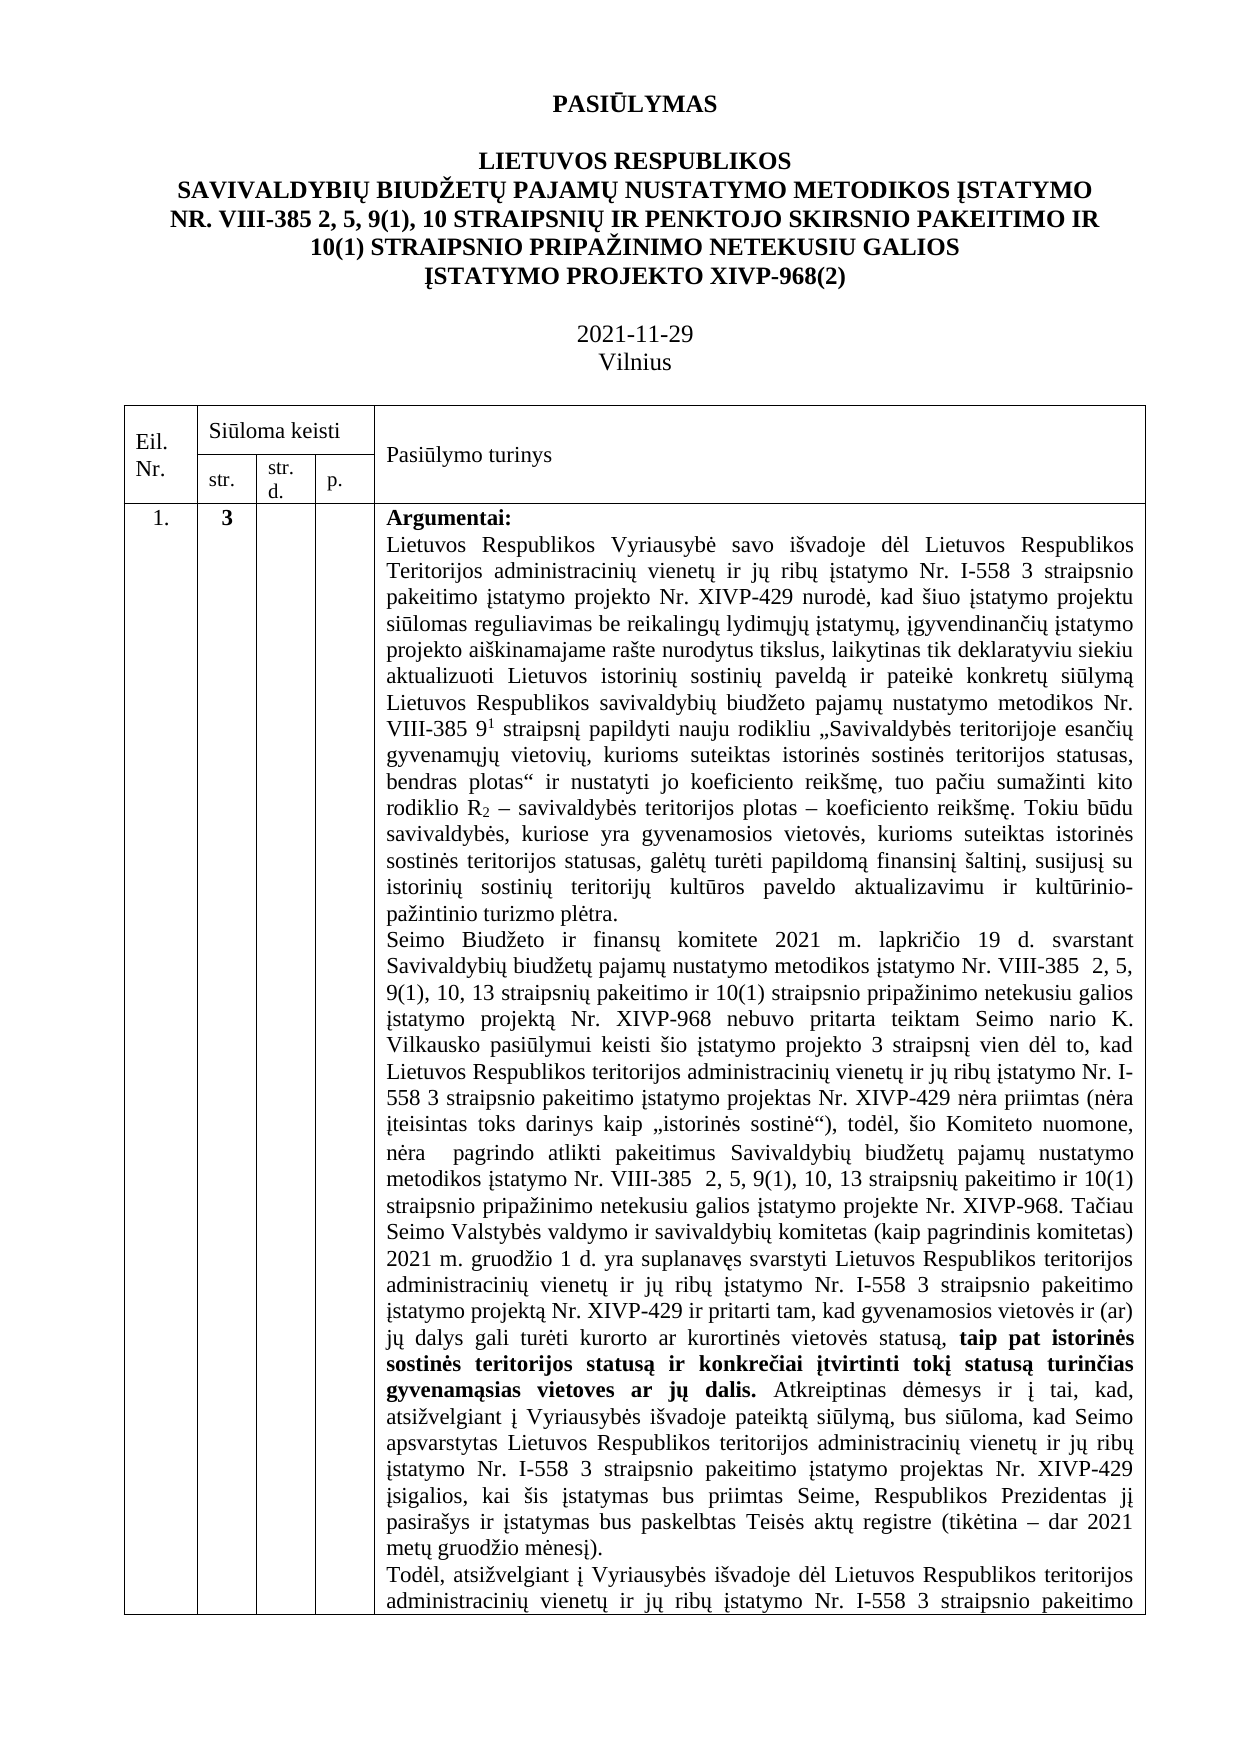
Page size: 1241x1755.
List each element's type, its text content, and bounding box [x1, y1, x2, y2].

table_cell p. [316, 455, 374, 503]
table_cell 3 [198, 504, 256, 1613]
text PASIŪLYMAS [89, 89, 1181, 117]
text 2021-11-29 [89, 319, 1181, 347]
table_cell str. d. [257, 455, 315, 503]
text Vilnius [89, 347, 1181, 376]
text LIETUVOS RESPUBLIKOS [89, 146, 1181, 175]
text ĮSTATYMO PROJEKTO XIVP-968(2) [89, 261, 1181, 290]
text SAVIVALDYBIŲ BIUDŽETŲ PAJAMŲ NUSTATYMO METODIKOS ĮSTATYMO [89, 175, 1181, 204]
table_cell [316, 504, 374, 1613]
table_cell str. [198, 455, 256, 503]
table_header Siūloma keisti [198, 406, 374, 454]
table_cell Argumentai: Lietuvos Respublikos Vyriausybė savo išvadoje dėl Lietuvos Respublikos Teritorijos administracinių vienetų ir jų ribų įstatymo Nr. I-558 3 straipsnio pakeitimo įstatymo projekto Nr. XIVP-429 nurodė, kad šiuo įstatymo projektu siūlomas reguliavimas be reikalingų lydimųjų įstatymų, įgyvendinančių įstatymo projekto aiškinamajame rašte nurodytus tikslus, laikytinas tik deklaratyviu siekiu aktualizuoti Lietuvos istorinių sostinių paveldą ir pateikė konkretų siūlymą Lietuvos Respublikos savivaldybių biudžeto pajamų nustatymo metodikos Nr. VIII-385 91 straipsnį papildyti nauju rodikliu „Savivaldybės teritorijoje esančių gyvenamųjų vietovių, kurioms suteiktas istorinės sostinės teritorijos statusas, bendras plotas“ ir nustatyti jo koeficiento reikšmę, tuo pačiu sumažinti kito rodiklio R2 – savivaldybės teritorijos plotas – koeficiento reikšmę. Tokiu būdu savivaldybės, kuriose yra gyvenamosios vietovės, kurioms suteiktas istorinės sostinės teritorijos statusas, galėtų turėti papildomą finansinį šaltinį, susijusį su istorinių sostinių teritorijų kultūros paveldo aktualizavimu ir kultūrinio-pažintinio turizmo plėtra. Seimo Biudžeto ir finansų komitete 2021 m. lapkričio 19 d. svarstant Savivaldybių biudžetų pajamų nustatymo metodikos įstatymo Nr. VIII-385 2, 5, 9(1), 10, 13 straipsnių pakeitimo ir 10(1) straipsnio pripažinimo netekusiu galios įstatymo projektą Nr. XIVP-968 nebuvo pritarta teiktam Seimo nario K. Vilkausko pasiūlymui keisti šio įstatymo projekto 3 straipsnį vien dėl to, kad Lietuvos Respublikos teritorijos administracinių vienetų ir jų ribų įstatymo Nr. I-558 3 straipsnio pakeitimo įstatymo projektas Nr. XIVP-429 nėra priimtas (nėra įteisintas toks darinys kaip „istorinės sostinė“), todėl, šio Komiteto nuomone, nėra pagrindo atlikti pakeitimus Savivaldybių biudžetų pajamų nustatymo metodikos įstatymo Nr. VIII-385 2, 5, 9(1), 10, 13 straipsnių pakeitimo ir 10(1) straipsnio pripažinimo netekusiu galios įstatymo projekte Nr. XIVP-968. Tačiau Seimo Valstybės valdymo ir savivaldybių komitetas (kaip pagrindinis komitetas) 2021 m. gruodžio 1 d. yra suplanavęs svarstyti Lietuvos Respublikos teritorijos administracinių vienetų ir jų ribų įstatymo Nr. I-558 3 straipsnio pakeitimo įstatymo projektą Nr. XIVP-429 ir pritarti tam, kad gyvenamosios vietovės ir (ar) jų dalys gali turėti kurorto ar kurortinės vietovės statusą, taip pat istorinės sostinės teritorijos statusą ir konkrečiai įtvirtinti tokį statusą turinčias gyvenamąsias vietoves ar jų dalis. Atkreiptinas dėmesys ir į tai, kad, atsižvelgiant į Vyriausybės išvadoje pateiktą siūlymą, bus siūloma, kad Seimo apsvarstytas Lietuvos Respublikos teritorijos administracinių vienetų ir jų ribų įstatymo Nr. I-558 3 straipsnio pakeitimo įstatymo projektas Nr. XIVP-429 įsigalios, kai šis įstatymas bus priimtas Seime, Respublikos Prezidentas jį pasirašys ir įstatymas bus paskelbtas Teisės aktų registre (tikėtina – dar 2021 metų gruodžio mėnesį). Todėl, atsižvelgiant į Vyriausybės išvadoje dėl Lietuvos Respublikos teritorijos administracinių vienetų ir jų ribų įstatymo Nr. I-558 3 straipsnio pakeitimo [375, 504, 1145, 1613]
table_header Pasiūlymo turinys [375, 406, 1145, 503]
table_cell 1. [125, 504, 197, 1613]
table_cell [257, 504, 315, 1613]
table_header Eil. Nr. [125, 406, 197, 503]
text 10(1) STRAIPSNIO PRIPAŽINIMO NETEKUSIU GALIOS [89, 232, 1181, 261]
text NR. VIII-385 2, 5, 9(1), 10 STRAIPSNIŲ IR PENKTOJO SKIRSNIO PAKEITIMO IR [89, 204, 1181, 232]
